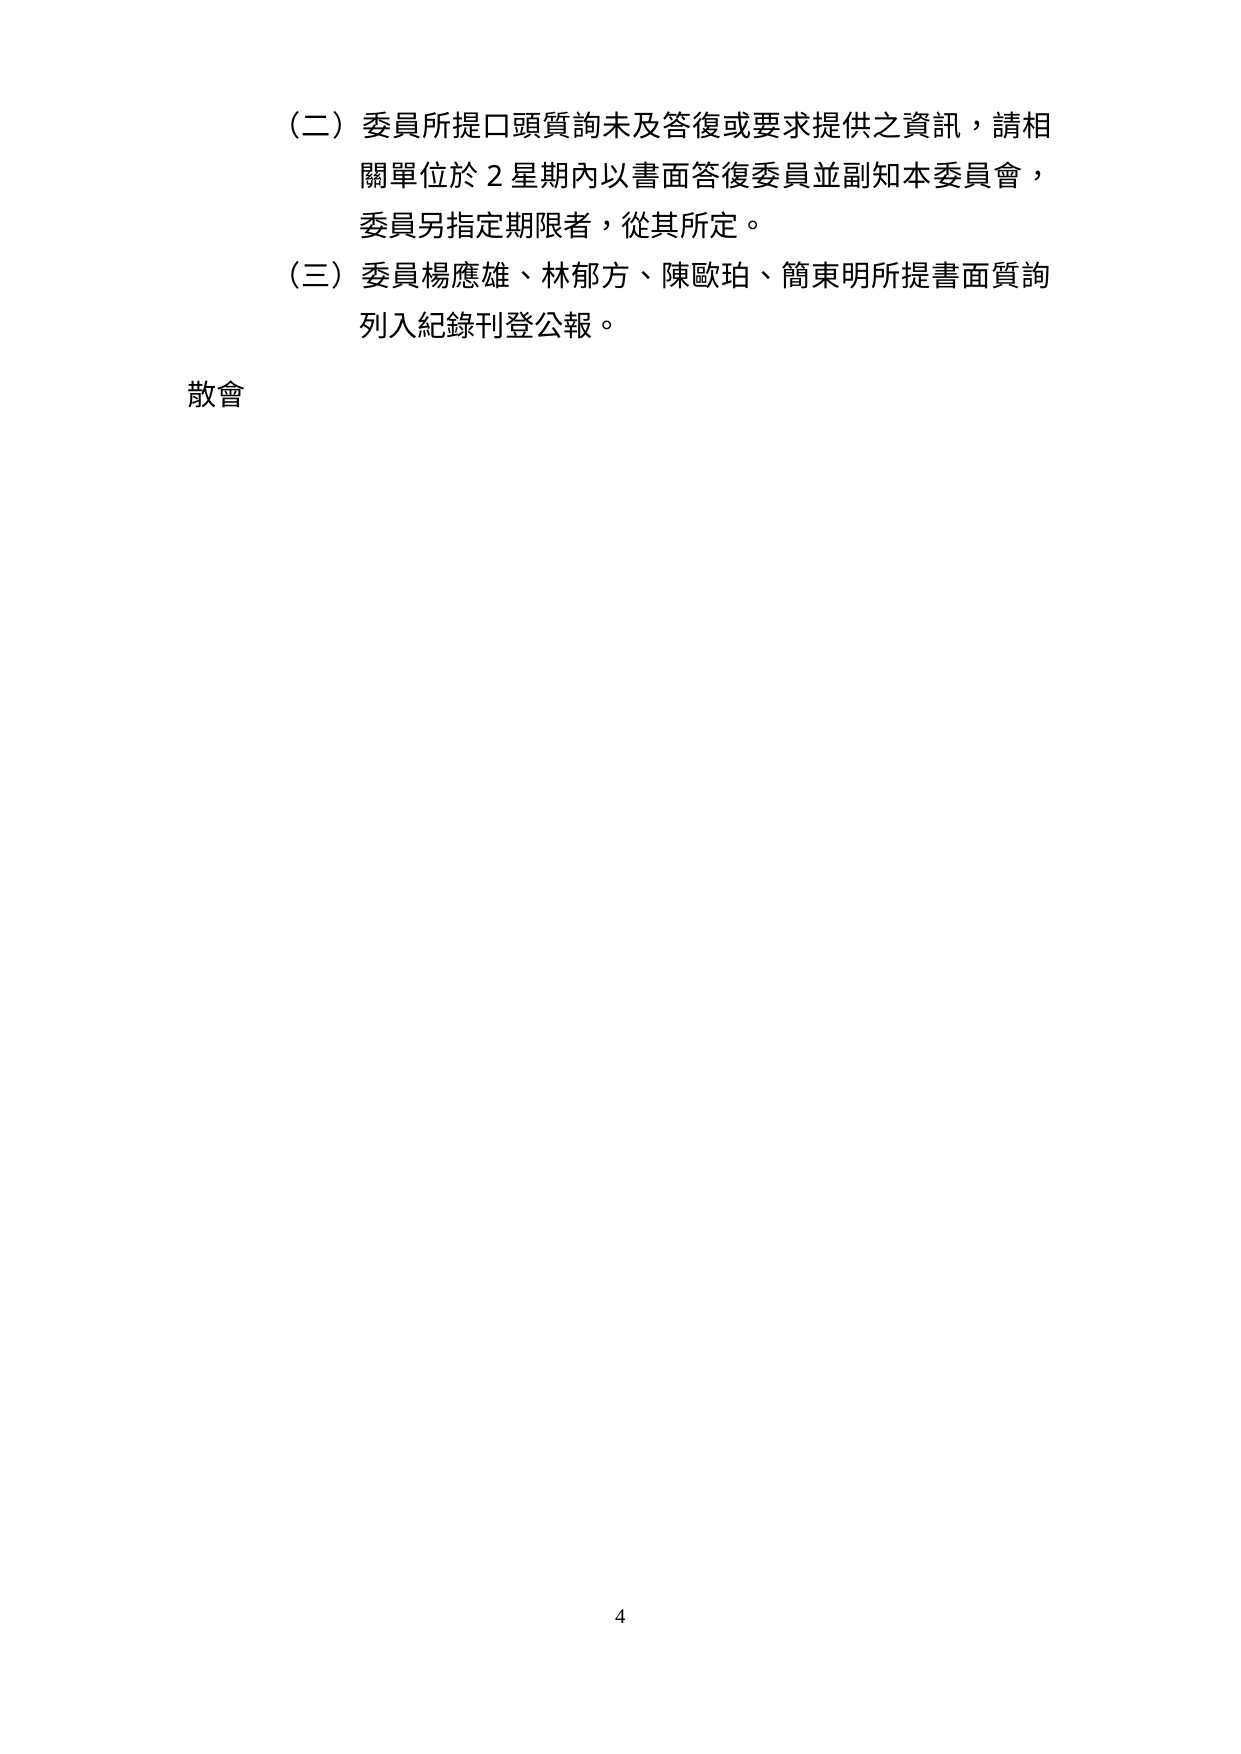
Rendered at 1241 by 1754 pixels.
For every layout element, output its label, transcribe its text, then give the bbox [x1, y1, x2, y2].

text 散會 [187, 365, 1053, 415]
text （三）委員楊應雄、林郁方、陳歐珀、簡東明所提書面質詢列入紀錄刊登公報。 [271, 246, 1053, 346]
text （二）委員所提口頭質詢未及答復或要求提供之資訊，請相關單位於2星期內以書面答復委員並副知本委員會，委員另指定期限者，從其所定。 [271, 96, 1053, 246]
